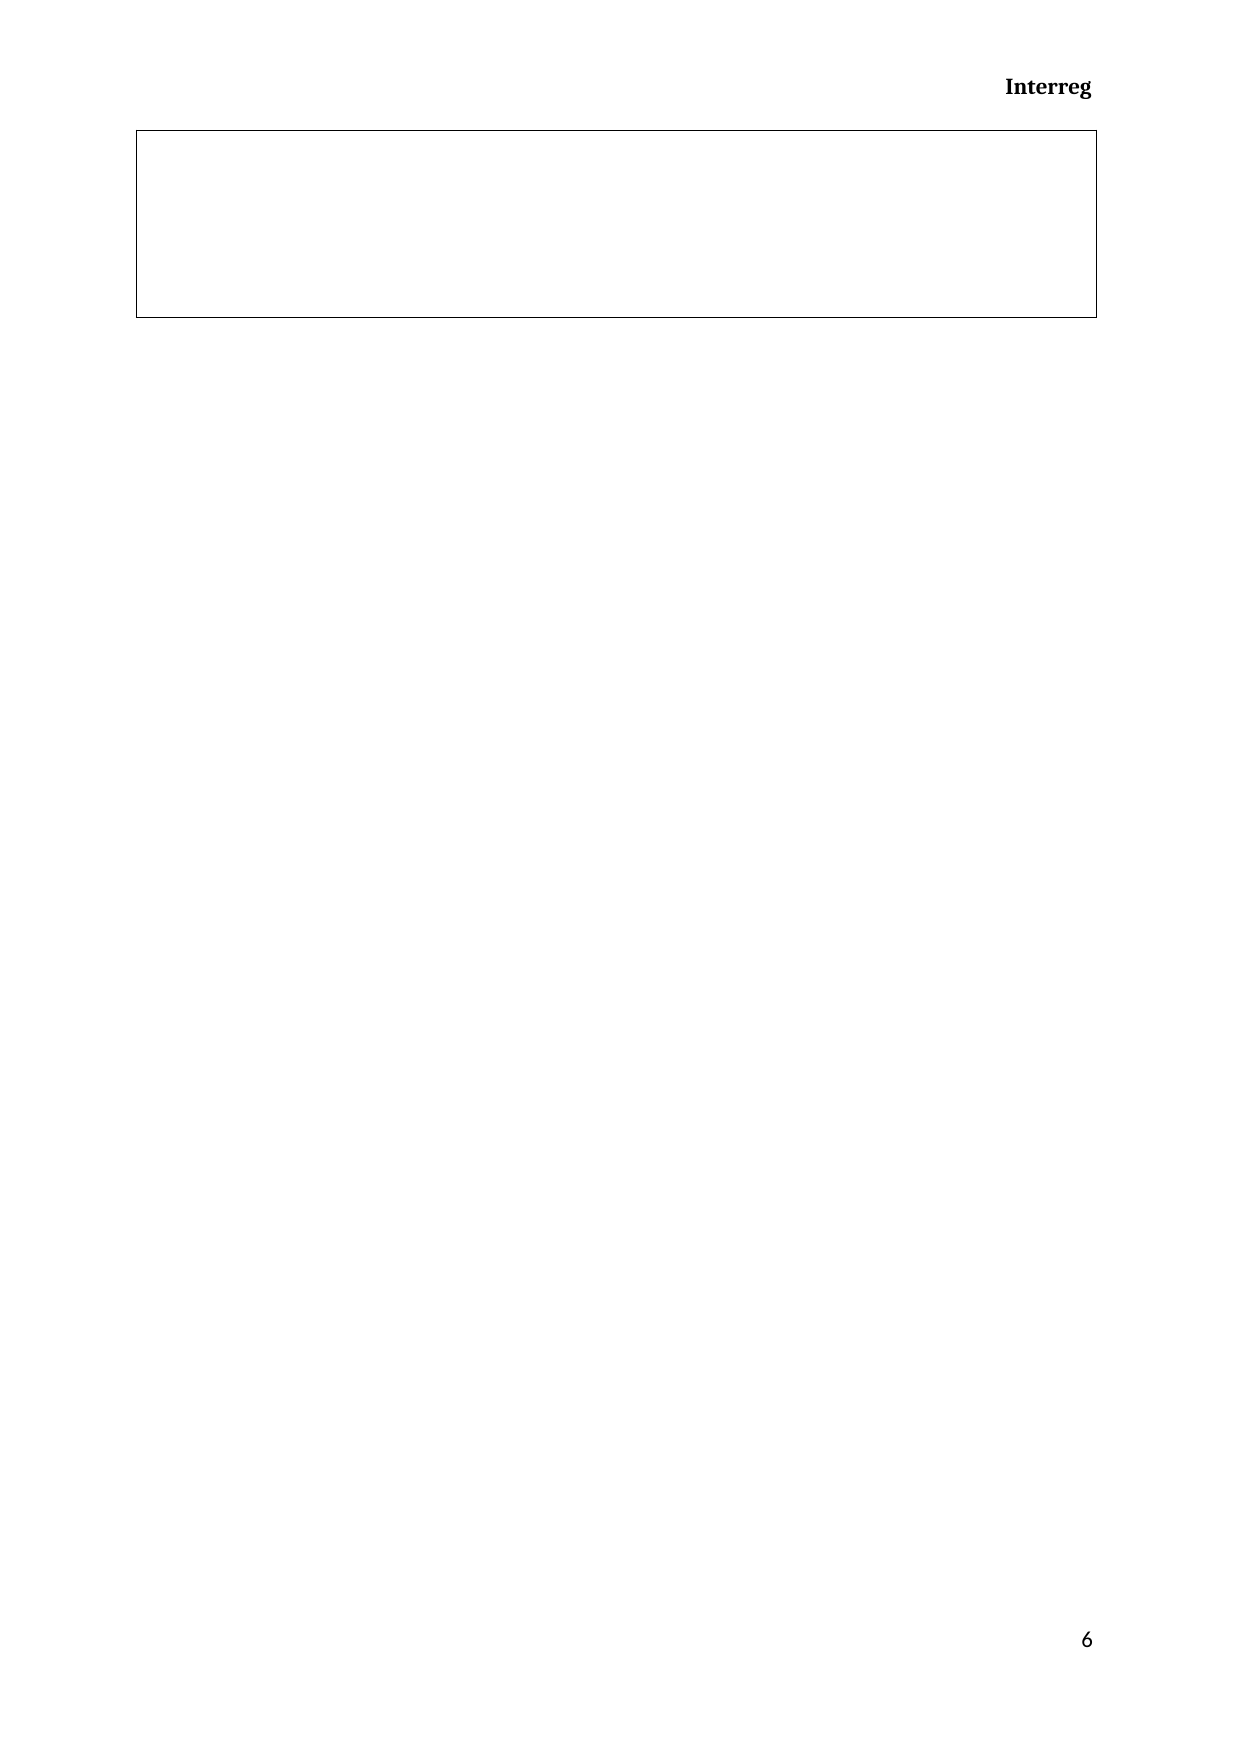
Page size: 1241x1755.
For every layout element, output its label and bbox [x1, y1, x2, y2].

table_cell [137, 131, 1096, 317]
